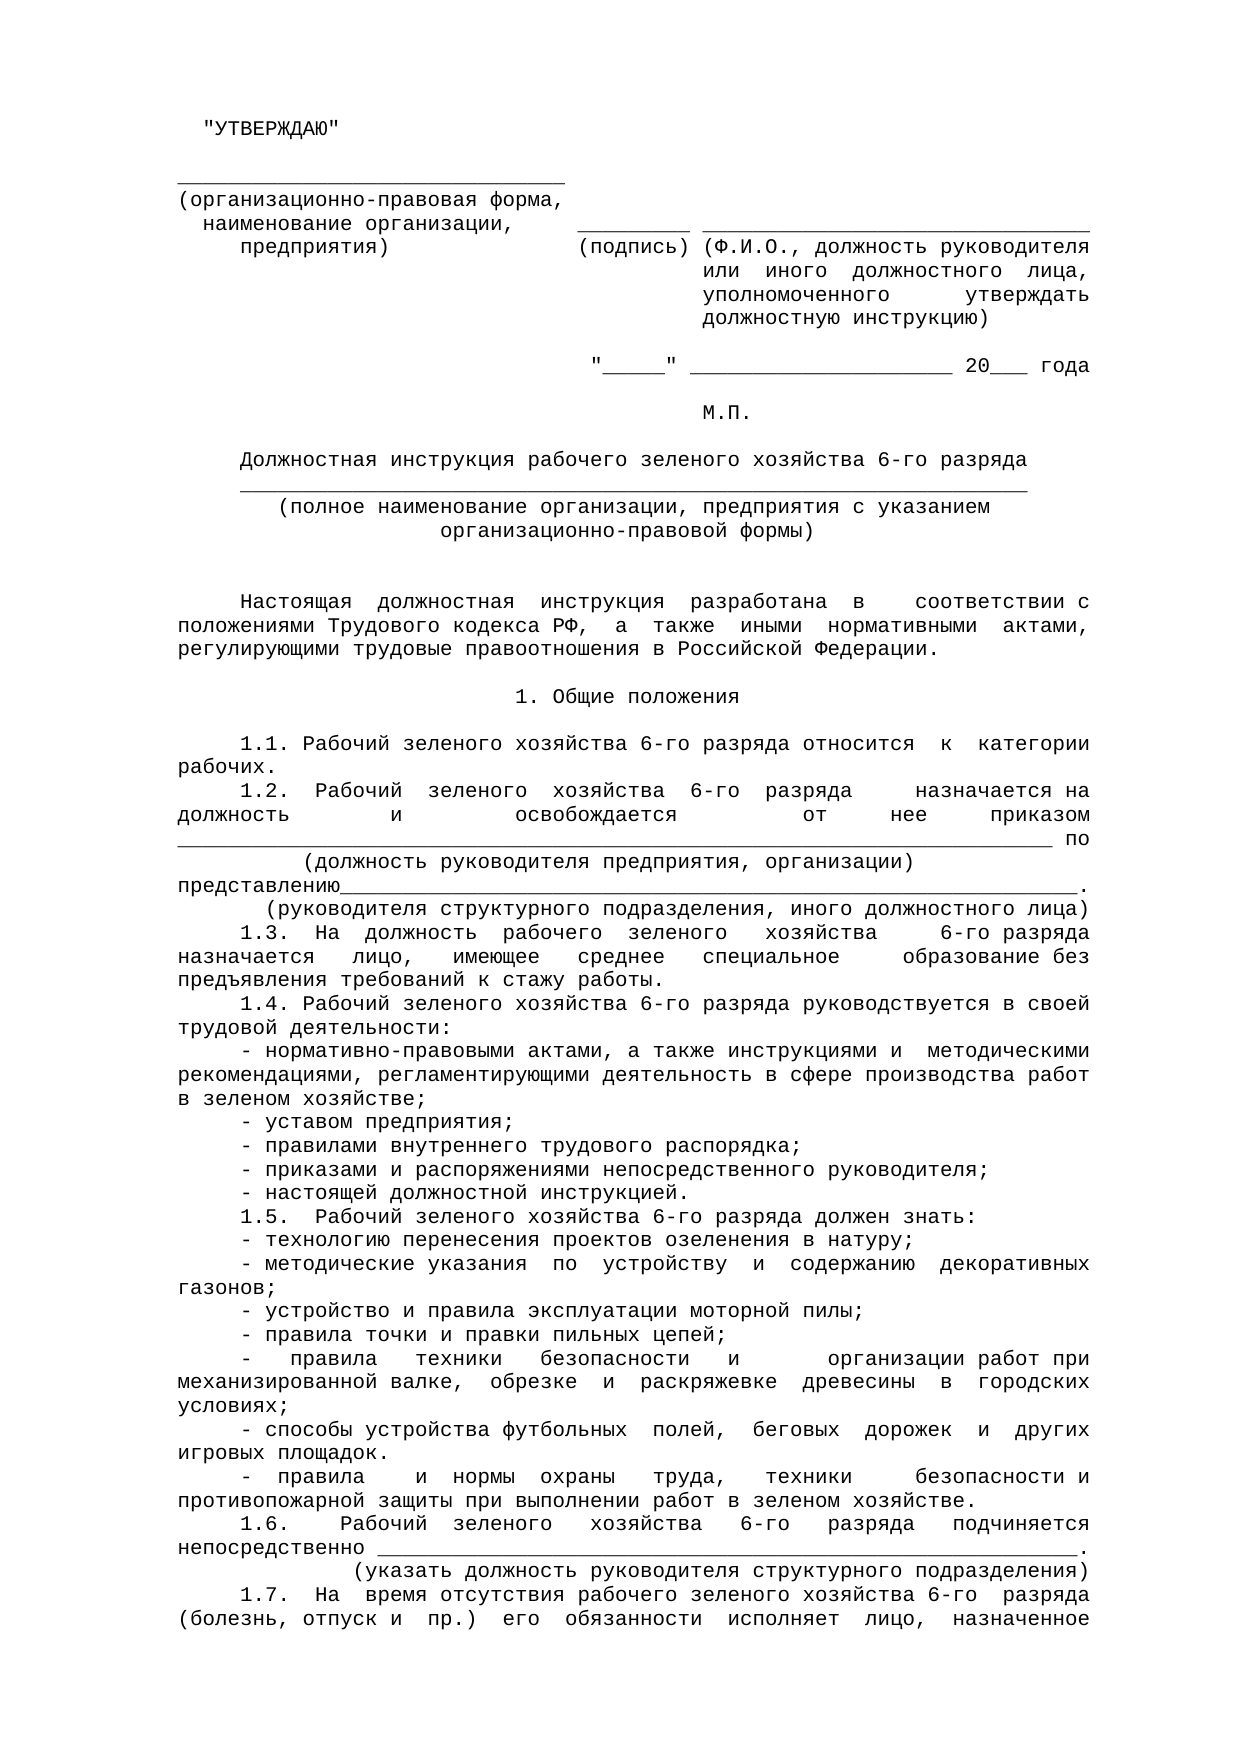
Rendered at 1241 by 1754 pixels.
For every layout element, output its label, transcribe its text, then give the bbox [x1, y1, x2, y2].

text - правила техники безопасности и организации работ при [177, 1348, 1152, 1371]
text 1. Общие положения [177, 686, 1152, 709]
text - настоящей должностной инструкцией. [177, 1182, 1152, 1206]
text _______________________________ [177, 165, 1152, 189]
text организационно-правовой формы) [177, 520, 1152, 544]
text 1.6. Рабочий зеленого хозяйства 6-го разряда подчиняется [177, 1513, 1152, 1537]
text 1.2. Рабочий зеленого хозяйства 6-го разряда назначается на [177, 780, 1152, 804]
text 1.4. Рабочий зеленого хозяйства 6-го разряда руководствуется в своей [177, 993, 1152, 1017]
text "_____" _____________________ 20___ года [177, 354, 1152, 378]
text (указать должность руководителя структурного подразделения) [177, 1561, 1152, 1584]
text противопожарной защиты при выполнении работ в зеленом хозяйстве. [177, 1489, 1152, 1513]
text условиях; [177, 1395, 1152, 1419]
text положениями Трудового кодекса РФ, а также иными нормативными актами, [177, 615, 1152, 638]
text должность и освобождается от нее приказом [177, 804, 1152, 827]
text - правила точки и правки пильных цепей; [177, 1324, 1152, 1348]
text - приказами и распоряжениями непосредственного руководителя; [177, 1158, 1152, 1182]
text должностную инструкцию) [177, 307, 1152, 331]
text предприятия) (подпись) (Ф.И.О., должность руководителя [177, 236, 1152, 260]
text 1.1. Рабочий зеленого хозяйства 6-го разряда относится к категории [177, 733, 1152, 757]
text (должность руководителя предприятия, организации) [177, 851, 1152, 875]
text 1.5. Рабочий зеленого хозяйства 6-го разряда должен знать: [177, 1206, 1152, 1229]
text регулирующими трудовые правоотношения в Российской Федерации. [177, 638, 1152, 662]
text непосредственно ________________________________________________________. [177, 1537, 1152, 1561]
text игровых площадок. [177, 1442, 1152, 1466]
text Настоящая должностная инструкция разработана в соответствии с [177, 591, 1152, 615]
text ______________________________________________________________________ по [177, 827, 1152, 851]
text 1.3. На должность рабочего зеленого хозяйства 6-го разряда [177, 922, 1152, 946]
text (руководителя структурного подразделения, иного должностного лица) [177, 898, 1152, 922]
text уполномоченного утверждать [177, 284, 1152, 307]
text механизированной валке, обрезке и раскряжевке древесины в городских [177, 1371, 1152, 1395]
text наименование организации, _________ _______________________________ [177, 213, 1152, 236]
text Должностная инструкция рабочего зеленого хозяйства 6-го разряда [177, 449, 1152, 473]
text трудовой деятельности: [177, 1017, 1152, 1040]
text представлению___________________________________________________________. [177, 875, 1152, 898]
text - устройство и правила эксплуатации моторной пилы; [177, 1300, 1152, 1324]
text - уставом предприятия; [177, 1111, 1152, 1135]
text 1.7. На время отсутствия рабочего зеленого хозяйства 6-го разряда [177, 1584, 1152, 1608]
text _______________________________________________________________ [177, 473, 1152, 496]
text "УТВЕРЖДАЮ" [177, 118, 1152, 142]
text - правила и нормы охраны труда, техники безопасности и [177, 1466, 1152, 1489]
text - нормативно-правовыми актами, а также инструкциями и методическими [177, 1040, 1152, 1064]
text - способы устройства футбольных полей, беговых дорожек и других [177, 1419, 1152, 1442]
text газонов; [177, 1277, 1152, 1300]
text - правилами внутреннего трудового распорядка; [177, 1135, 1152, 1158]
text в зеленом хозяйстве; [177, 1088, 1152, 1111]
text назначается лицо, имеющее среднее специальное образование без [177, 946, 1152, 969]
text (организационно-правовая форма, [177, 189, 1152, 213]
text рабочих. [177, 757, 1152, 780]
text (полное наименование организации, предприятия с указанием [177, 496, 1152, 520]
text М.П. [177, 402, 1152, 426]
text рекомендациями, регламентирующими деятельность в сфере производства работ [177, 1064, 1152, 1088]
text предъявления требований к стажу работы. [177, 969, 1152, 993]
text - технологию перенесения проектов озеленения в натуру; [177, 1229, 1152, 1253]
text (болезнь, отпуск и пр.) его обязанности исполняет лицо, назначенное [177, 1608, 1152, 1631]
text - методические указания по устройству и содержанию декоративных [177, 1253, 1152, 1277]
text или иного должностного лица, [177, 260, 1152, 284]
